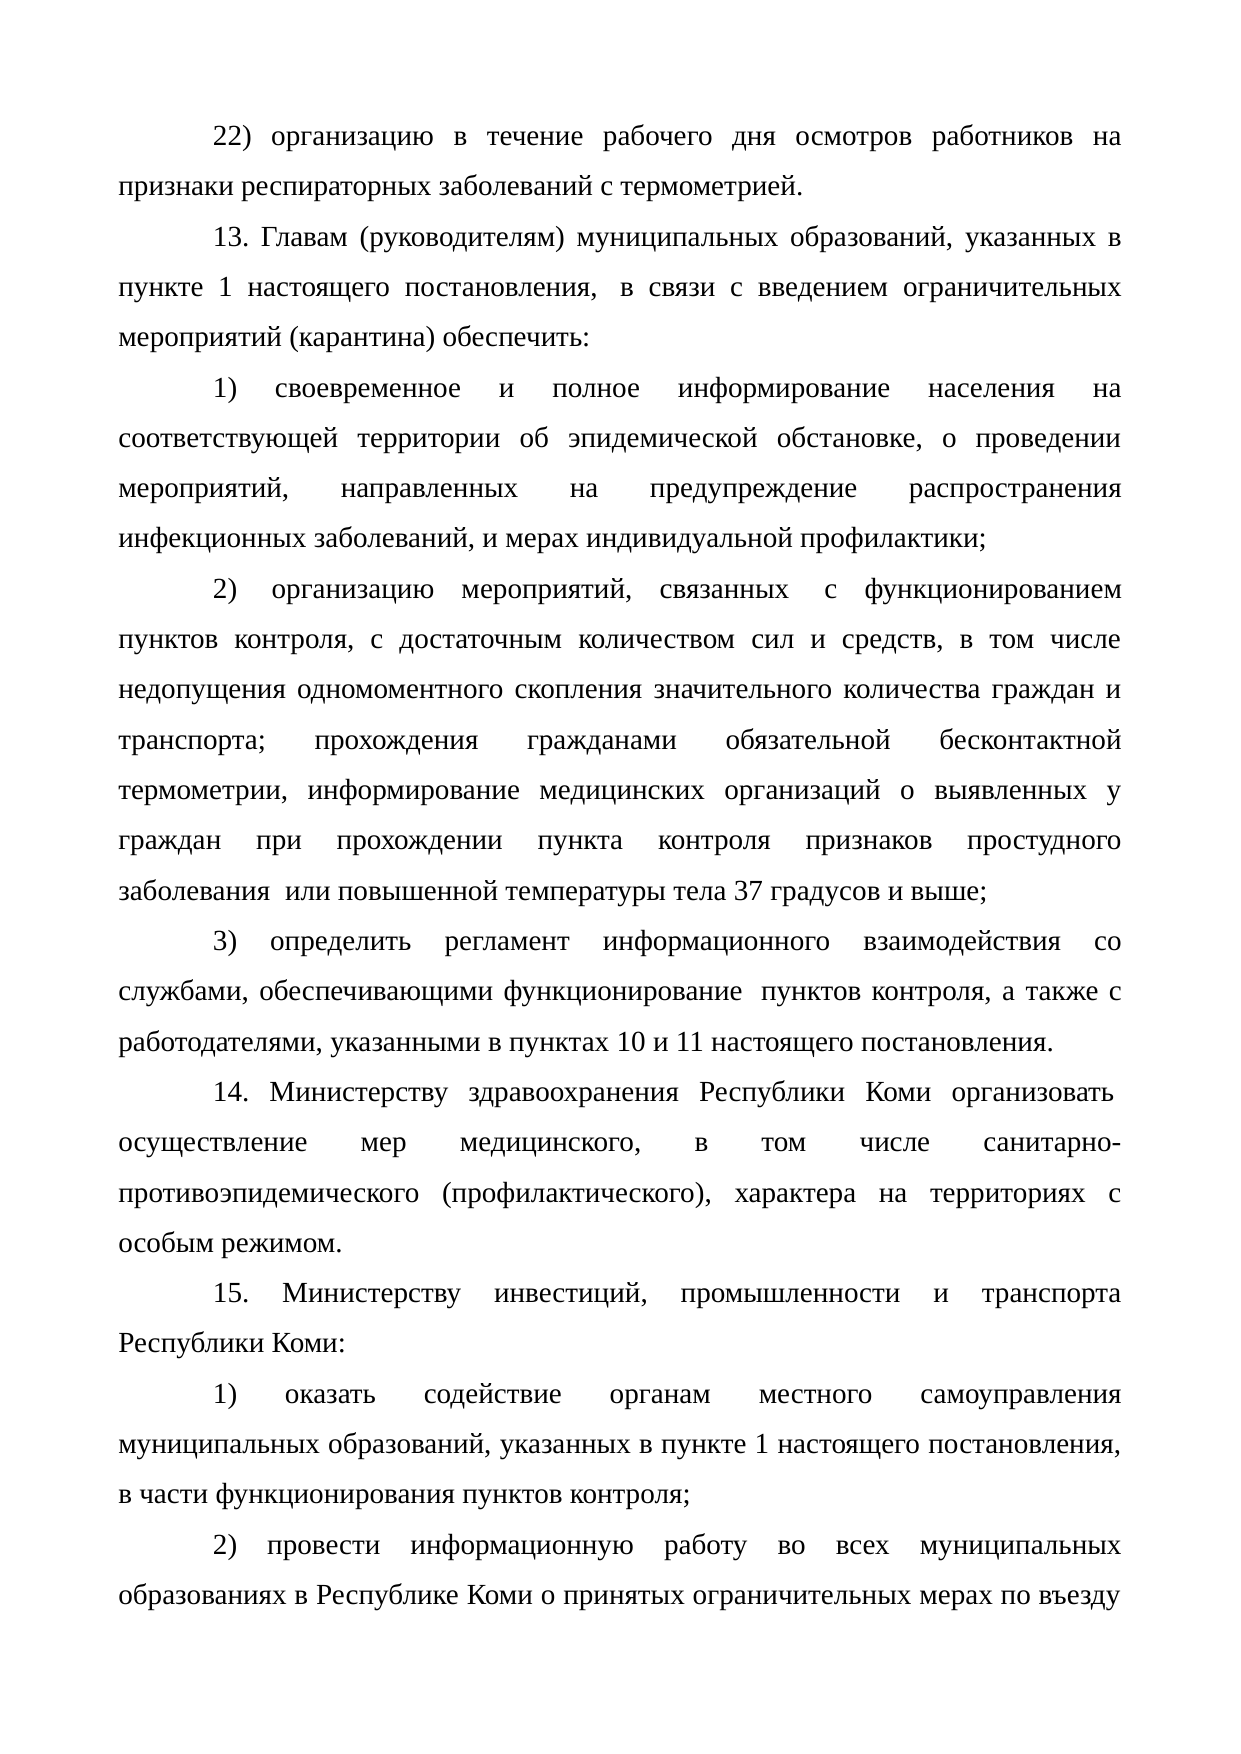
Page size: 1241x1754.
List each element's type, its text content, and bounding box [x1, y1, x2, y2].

text 22) организацию в течение рабочего дня осмотров работников на признаки респираторных заболеваний с термометрией. [118, 118, 1122, 202]
text 3) определить регламент информационного взаимодействия со службами, обеспечивающими функционирование пунктов контроля, а также с работодателями, указанными в пунктах 10 и 11 настоящего постановления. [118, 923, 1122, 1057]
text 13. Главам (руководителям) муниципальных образований, указанных в пункте 1 настоящего постановления, в связи с введением ограничительных мероприятий (карантина) обеспечить: [118, 219, 1122, 353]
text 1) своевременное и полное информирование населения на соответствующей территории об эпидемической обстановке, о проведении мероприятий, направленных на предупреждение распространения инфекционных заболеваний, и мерах индивидуальной профилактики; [118, 370, 1122, 554]
text 2) провести информационную работу во всех муниципальных образованиях в Республике Коми о принятых ограничительных мерах по въезду [118, 1527, 1122, 1611]
text 1) оказать содействие органам местного самоуправления муниципальных образований, указанных в пункте 1 настоящего постановления, в части функционирования пунктов контроля; [118, 1376, 1122, 1510]
text 14. Министерству здравоохранения Республики Коми организовать осуществление мер медицинского, в том числе санитарно-противоэпидемического (профилактического), характера на территориях с особым режимом. [118, 1074, 1122, 1258]
text 15. Министерству инвестиций, промышленности и транспорта Республики Коми: [118, 1275, 1122, 1359]
text 2) организацию мероприятий, связанных с функционированием пунктов контроля, с достаточным количеством сил и средств, в том числе недопущения одномоментного скопления значительного количества граждан и транспорта; прохождения гражданами обязательной бесконтактной термометрии, информирование медицинских организаций о выявленных у граждан при прохождении пункта контроля признаков простудного заболевания или повышенной температуры тела 37 градусов и выше; [118, 571, 1122, 906]
